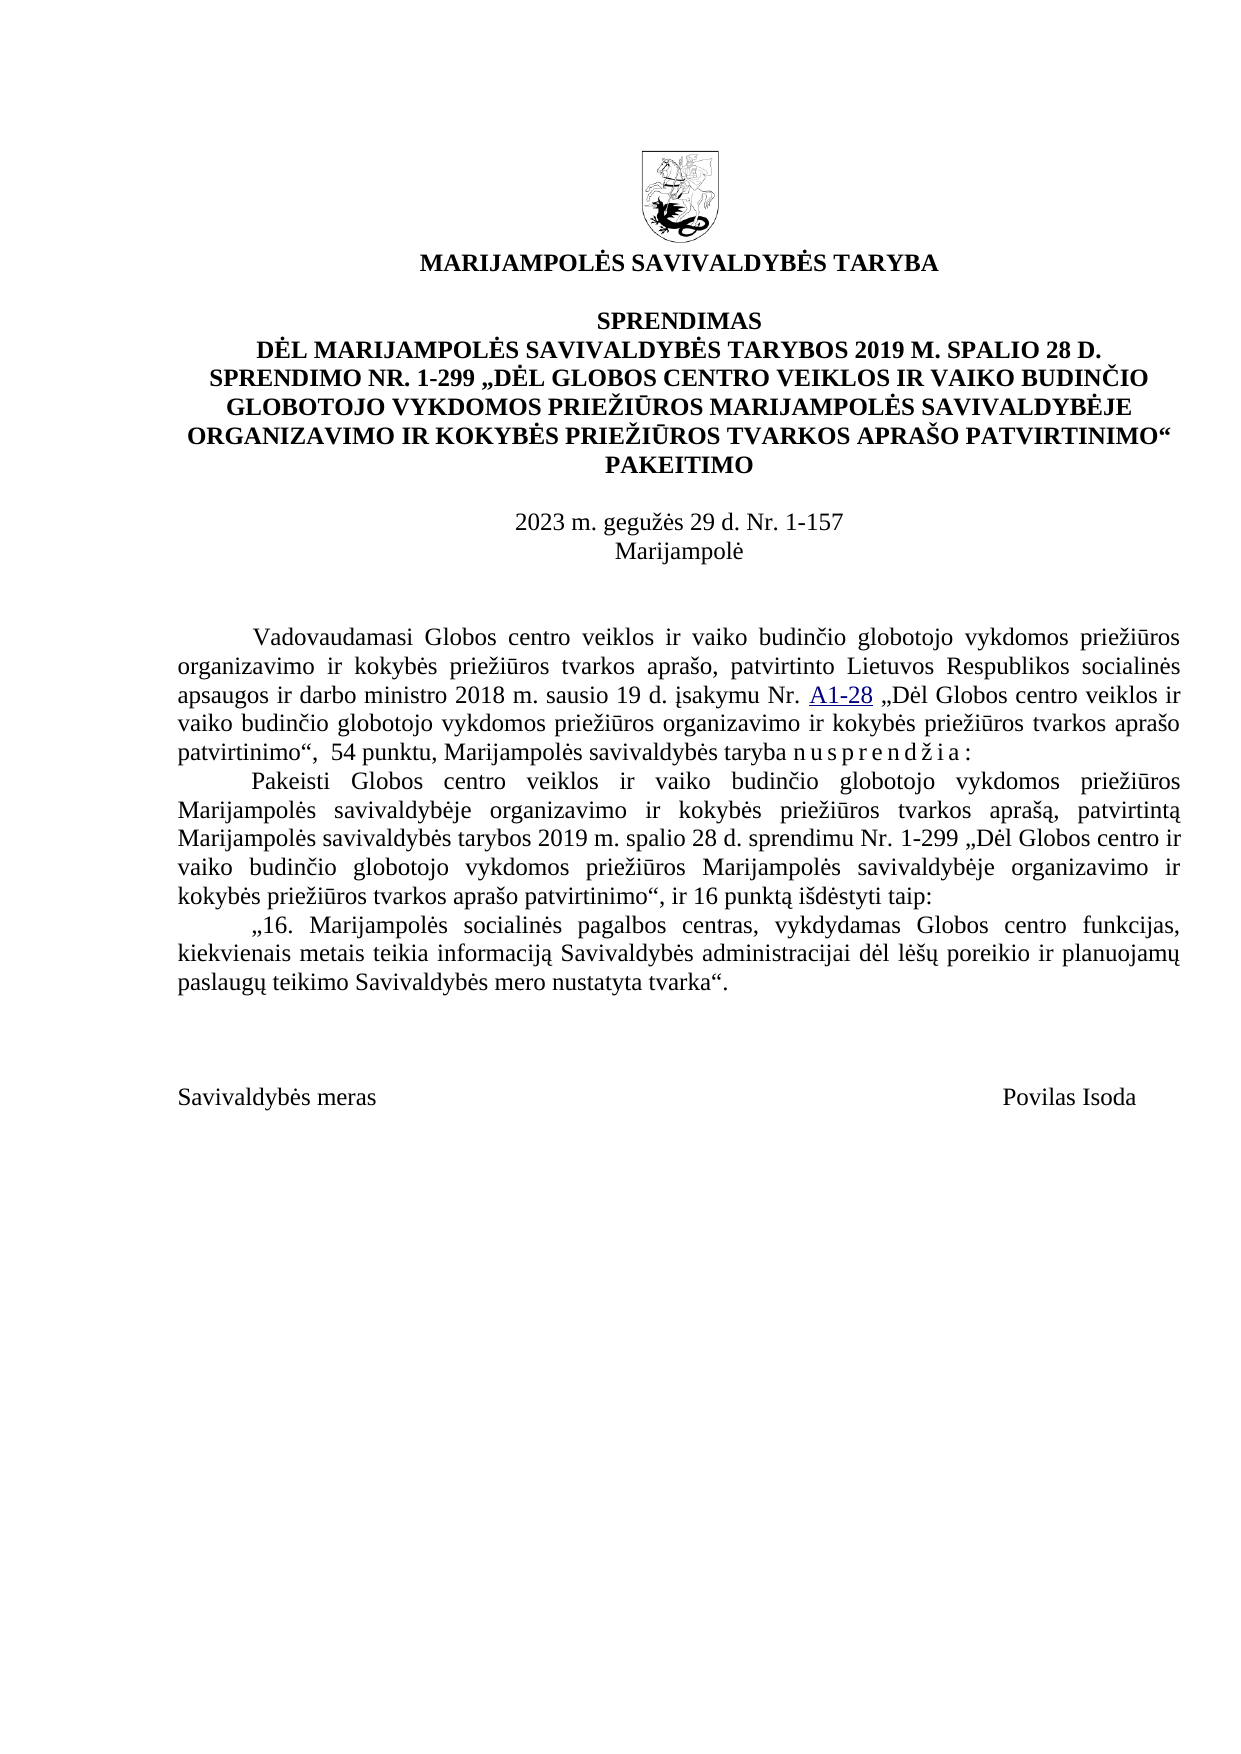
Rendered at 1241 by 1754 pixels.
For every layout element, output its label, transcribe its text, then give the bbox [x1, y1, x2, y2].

text „16. Marijampolės socialinės pagalbos centras, vykdydamas Globos centro funkcijas, kiekvienais metais teikia informaciją Savivaldybės administracijai dėl lėšų poreikio ir planuojamų paslaugų teikimo Savivaldybės mero nustatyta tvarka“. [177, 910, 1181, 996]
text 2023 m. gegužės 29 d. Nr. 1-157 [177, 507, 1181, 536]
text DĖL MARIJAMPOLĖS SAVIVALDYBĖS TARYBOS 2019 M. SPALIO 28 D. SPRENDIMO NR. 1-299 „DĖL GLOBOS CENTRO VEIKLOS IR VAIKO BUDINČIO GLOBOTOJO VYKDOMOS PRIEŽIŪROS MARIJAMPOLĖS SAVIVALDYBĖJE ORGANIZAVIMO IR KOKYBĖS PRIEŽIŪROS TVARKOS APRAŠO PATVIRTINIMO“ PAKEITIMO [177, 335, 1181, 478]
text Vadovaudamasi Globos centro veiklos ir vaiko budinčio globotojo vykdomos priežiūros organizavimo ir kokybės priežiūros tvarkos aprašo, patvirtinto Lietuvos Respublikos socialinės apsaugos ir darbo ministro 2018 m. sausio 19 d. įsakymu Nr. A1-28 „Dėl Globos centro veiklos ir vaiko budinčio globotojo vykdomos priežiūros organizavimo ir kokybės priežiūros tvarkos aprašo patvirtinimo“, 54 punktu, Marijampolės savivaldybės taryba nusprendžia: [177, 622, 1181, 766]
text Pakeisti Globos centro veiklos ir vaiko budinčio globotojo vykdomos priežiūros Marijampolės savivaldybėje organizavimo ir kokybės priežiūros tvarkos aprašą, patvirtintą Marijampolės savivaldybės tarybos 2019 m. spalio 28 d. sprendimu Nr. 1-299 „Dėl Globos centro ir vaiko budinčio globotojo vykdomos priežiūros Marijampolės savivaldybėje organizavimo ir kokybės priežiūros tvarkos aprašo patvirtinimo“, ir 16 punktą išdėstyti taip: [177, 766, 1181, 910]
text SPRENDIMAS [177, 306, 1181, 335]
text Marijampolė [177, 536, 1181, 565]
text MARIJAMPOLĖS SAVIVALDYBĖS TARYBA [177, 248, 1181, 277]
text Savivaldybės meras Povilas Isoda [177, 1082, 1181, 1111]
